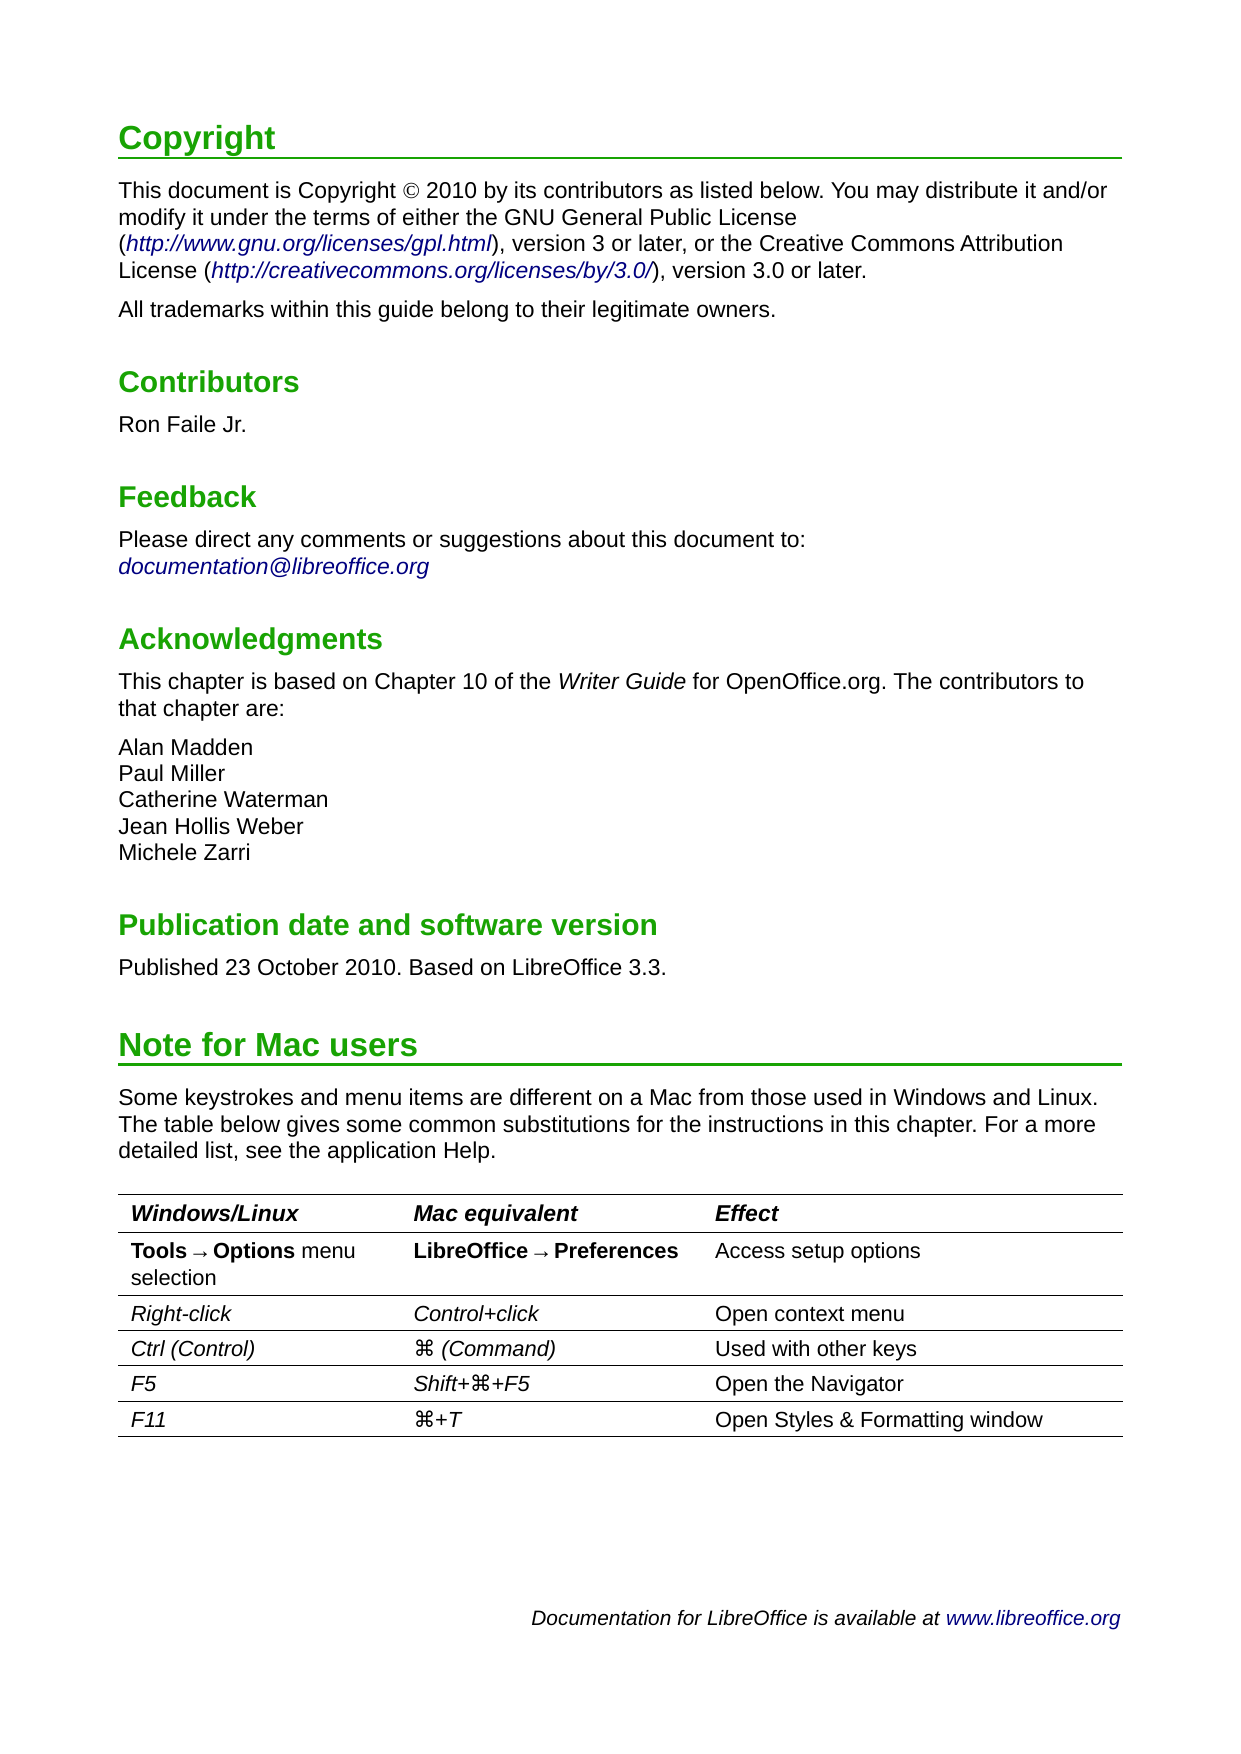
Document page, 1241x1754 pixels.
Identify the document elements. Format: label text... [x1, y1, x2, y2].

table_cell Open Styles & Formatting window [703, 1402, 1122, 1436]
table_cell Shift+z+F5 [401, 1366, 702, 1401]
table_cell Used with other keys [703, 1331, 1122, 1365]
text This chapter is based on Chapter 10 of the Writer Guide for OpenOffice.org. The contributors to that chapter are: [118, 668, 1122, 721]
text Feedback [118, 479, 1122, 514]
text Contributors [118, 364, 1122, 398]
table_cell z+T [401, 1402, 702, 1436]
table_cell z (Command) [401, 1331, 702, 1365]
table_cell LibreOffice → Preferences [401, 1233, 702, 1294]
table_cell Tools → Options menu selection [118, 1233, 401, 1294]
table_cell F5 [118, 1366, 401, 1401]
table_cell Right-click [118, 1296, 401, 1330]
table_cell Ctrl (Control) [118, 1331, 401, 1365]
text Ron Faile Jr. [118, 411, 1122, 437]
text This document is Copyright © 2010 by its contributors as listed below. You may distribute it and/or modify it under the terms of either the GNU General Public License (http://www.gnu.org/licenses/gpl.html), version 3 or later, or the Creative Commons Attribution License (http://creativecommons.org/licenses/by/3.0/), version 3.0 or later. [118, 177, 1122, 283]
table_cell F11 [118, 1402, 401, 1436]
subtitle Copyright [118, 118, 1122, 157]
text Alan Madden Paul Miller Catherine Waterman Jean Hollis Weber Michele Zarri [118, 733, 1122, 865]
text Publication date and software version [118, 907, 1122, 942]
table_header Mac equivalent [401, 1195, 702, 1232]
text Published 23 October 2010. Based on LibreOffice 3.3. [118, 954, 1122, 981]
text Acknowledgments [118, 621, 1122, 656]
table_header Windows/Linux [118, 1195, 401, 1232]
text All trademarks within this guide belong to their legitimate owners. [118, 296, 1122, 322]
table_cell Access setup options [703, 1233, 1122, 1294]
table_header Effect [703, 1195, 1122, 1232]
text Some keystrokes and menu items are different on a Mac from those used in Windows and Linux. The table below gives some common substitutions for the instructions in this chapter. For a more detailed list, see the application Help. [118, 1084, 1122, 1163]
subtitle Note for Mac users [118, 1025, 1122, 1063]
text Please direct any comments or suggestions about this document to: documentation@libreoffice.org [118, 526, 1122, 579]
table_cell Open context menu [703, 1296, 1122, 1330]
table_cell Control+click [401, 1296, 702, 1330]
table_cell Open the Navigator [703, 1366, 1122, 1401]
